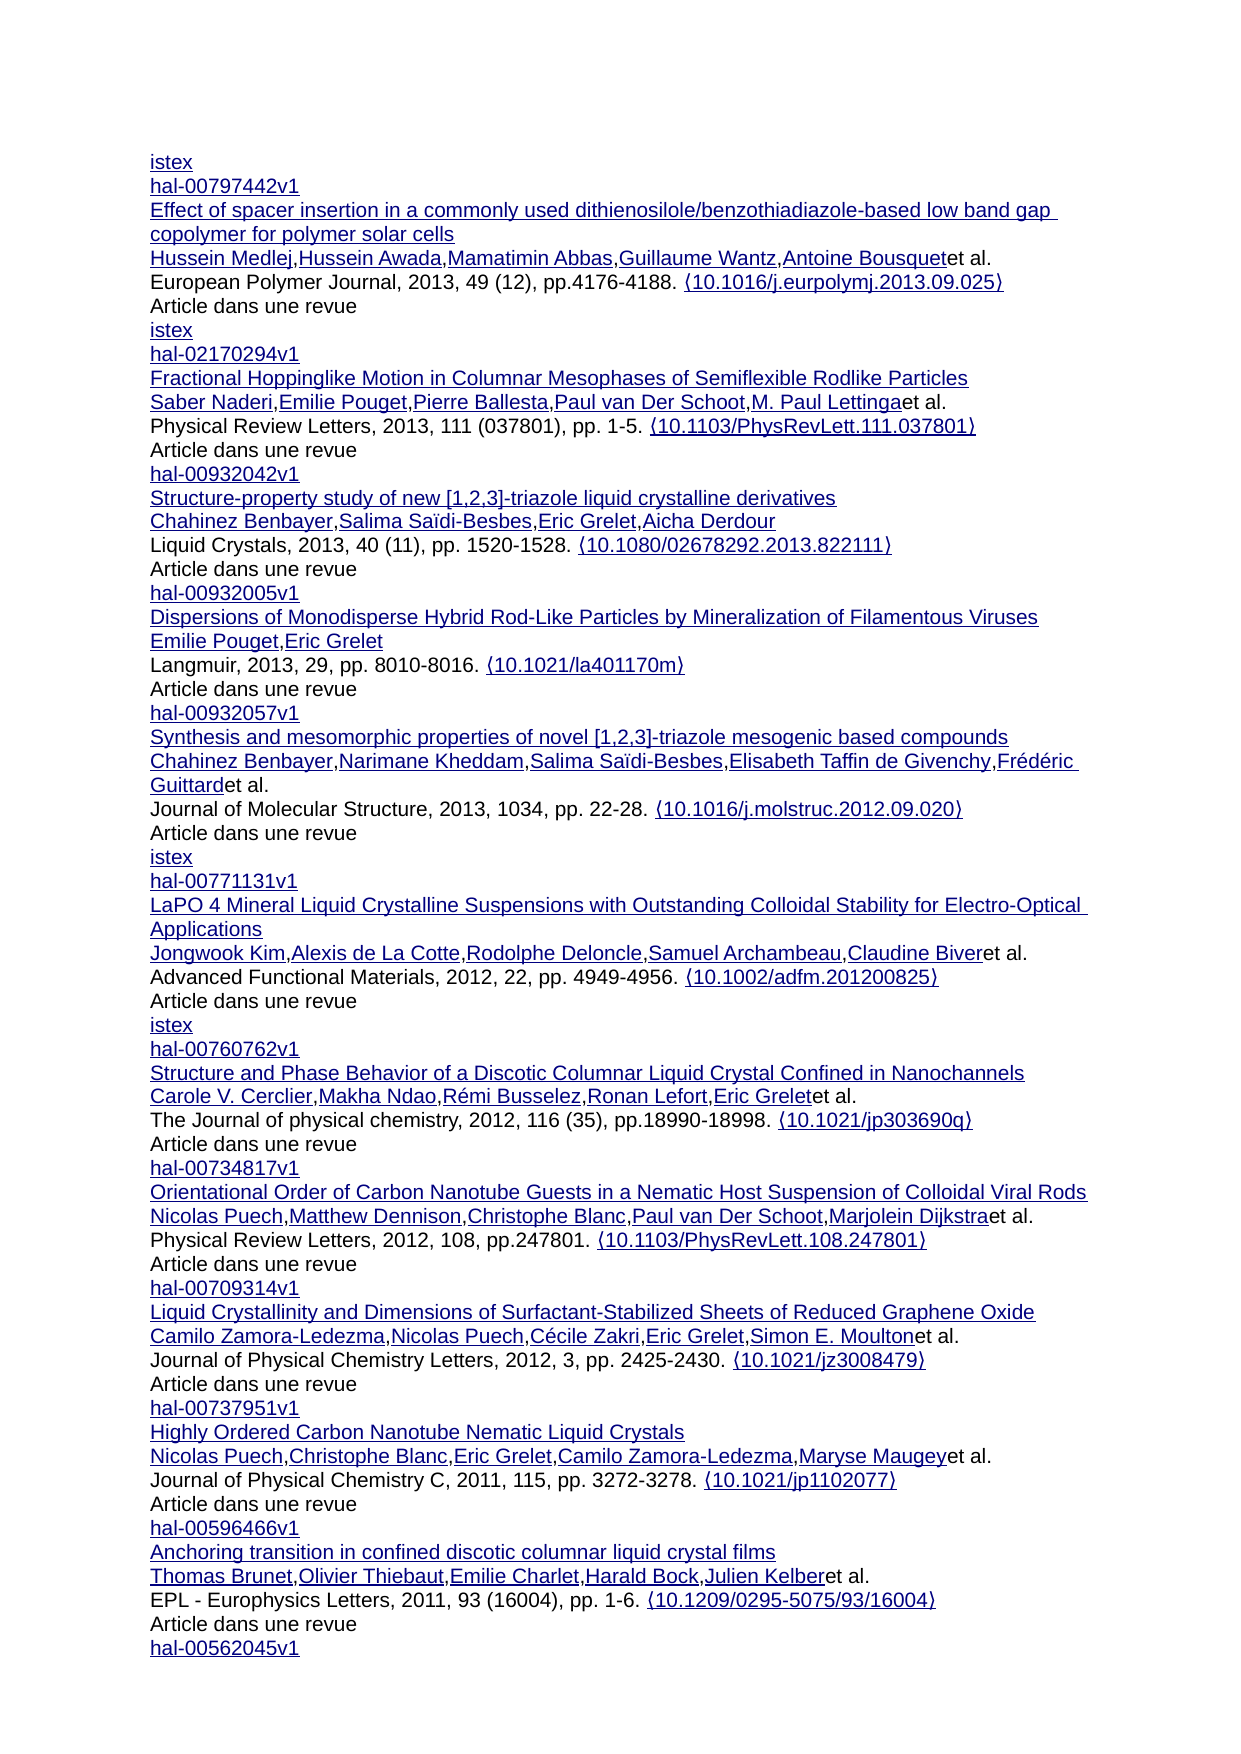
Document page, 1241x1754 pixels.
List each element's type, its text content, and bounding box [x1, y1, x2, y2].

table_cell Liquid Crystallinity and Dimensions of Surfactant-Stabilized Sheets of Reduced Graphene Oxide Camilo Zamora-Ledezma,Nicolas Puech,Cécile Zakri,Eric Grelet,Simon E. Moultonet al. Journal of Physical Chemistry Letters, 2012, 3, pp. 2425-2430. ⟨10.1021/jz3008479⟩ Article dans une revue hal-00737951v1 [150, 1300, 1090, 1420]
table_cell Structure and Phase Behavior of a Discotic Columnar Liquid Crystal Confined in Nanochannels Carole V. Cerclier,Makha Ndao,Rémi Busselez,Ronan Lefort,Eric Greletet al. The Journal of physical chemistry, 2012, 116 (35), pp.18990-18998. ⟨10.1021/jp303690q⟩ Article dans une revue hal-00734817v1 [150, 1060, 1090, 1180]
table_cell LaPO 4 Mineral Liquid Crystalline Suspensions with Outstanding Colloidal Stability for Electro-Optical Applications Jongwook Kim,Alexis de La Cotte,Rodolphe Deloncle,Samuel Archambeau,Claudine Biveret al. Advanced Functional Materials, 2012, 22, pp. 4949-4956. ⟨10.1002/adfm.201200825⟩ Article dans une revue istex hal-00760762v1 [150, 893, 1090, 1060]
table_cell Orientational Order of Carbon Nanotube Guests in a Nematic Host Suspension of Colloidal Viral Rods Nicolas Puech,Matthew Dennison,Christophe Blanc,Paul van Der Schoot,Marjolein Dijkstraet al. Physical Review Letters, 2012, 108, pp.247801. ⟨10.1103/PhysRevLett.108.247801⟩ Article dans une revue hal-00709314v1 [150, 1180, 1090, 1300]
table_cell Synthesis and mesomorphic properties of novel [1,2,3]-triazole mesogenic based compounds Chahinez Benbayer,Narimane Kheddam,Salima Saïdi-Besbes,Elisabeth Taffin de Givenchy,Frédéric Guittardet al. Journal of Molecular Structure, 2013, 1034, pp. 22-28. ⟨10.1016/j.molstruc.2012.09.020⟩ Article dans une revue istex hal-00771131v1 [150, 725, 1090, 893]
table_cell istex hal-00797442v1 [150, 150, 1090, 198]
table_cell Effect of spacer insertion in a commonly used dithienosilole/benzothiadiazole-based low band gap copolymer for polymer solar cells Hussein Medlej,Hussein Awada,Mamatimin Abbas,Guillaume Wantz,Antoine Bousquetet al. European Polymer Journal, 2013, 49 (12), pp.4176-4188. ⟨10.1016/j.eurpolymj.2013.09.025⟩ Article dans une revue istex hal-02170294v1 [150, 198, 1090, 366]
table_cell Structure-property study of new [1,2,3]-triazole liquid crystalline derivatives Chahinez Benbayer,Salima Saïdi-Besbes,Eric Grelet,Aicha Derdour Liquid Crystals, 2013, 40 (11), pp. 1520-1528. ⟨10.1080/02678292.2013.822111⟩ Article dans une revue hal-00932005v1 [150, 485, 1090, 605]
table_cell Highly Ordered Carbon Nanotube Nematic Liquid Crystals Nicolas Puech,Christophe Blanc,Eric Grelet,Camilo Zamora-Ledezma,Maryse Maugeyet al. Journal of Physical Chemistry C, 2011, 115, pp. 3272-3278. ⟨10.1021/jp1102077⟩ Article dans une revue hal-00596466v1 [150, 1420, 1090, 1539]
table_cell Anchoring transition in confined discotic columnar liquid crystal films Thomas Brunet,Olivier Thiebaut,Emilie Charlet,Harald Bock,Julien Kelberet al. EPL - Europhysics Letters, 2011, 93 (16004), pp. 1-6. ⟨10.1209/0295-5075/93/16004⟩ Article dans une revue hal-00562045v1 [150, 1540, 1090, 1659]
table_cell Fractional Hoppinglike Motion in Columnar Mesophases of Semiflexible Rodlike Particles Saber Naderi,Emilie Pouget,Pierre Ballesta,Paul van Der Schoot,M. Paul Lettingaet al. Physical Review Letters, 2013, 111 (037801), pp. 1-5. ⟨10.1103/PhysRevLett.111.037801⟩ Article dans une revue hal-00932042v1 [150, 366, 1090, 485]
table_cell Dispersions of Monodisperse Hybrid Rod-Like Particles by Mineralization of Filamentous Viruses Emilie Pouget,Eric Grelet Langmuir, 2013, 29, pp. 8010-8016. ⟨10.1021/la401170m⟩ Article dans une revue hal-00932057v1 [150, 605, 1090, 725]
